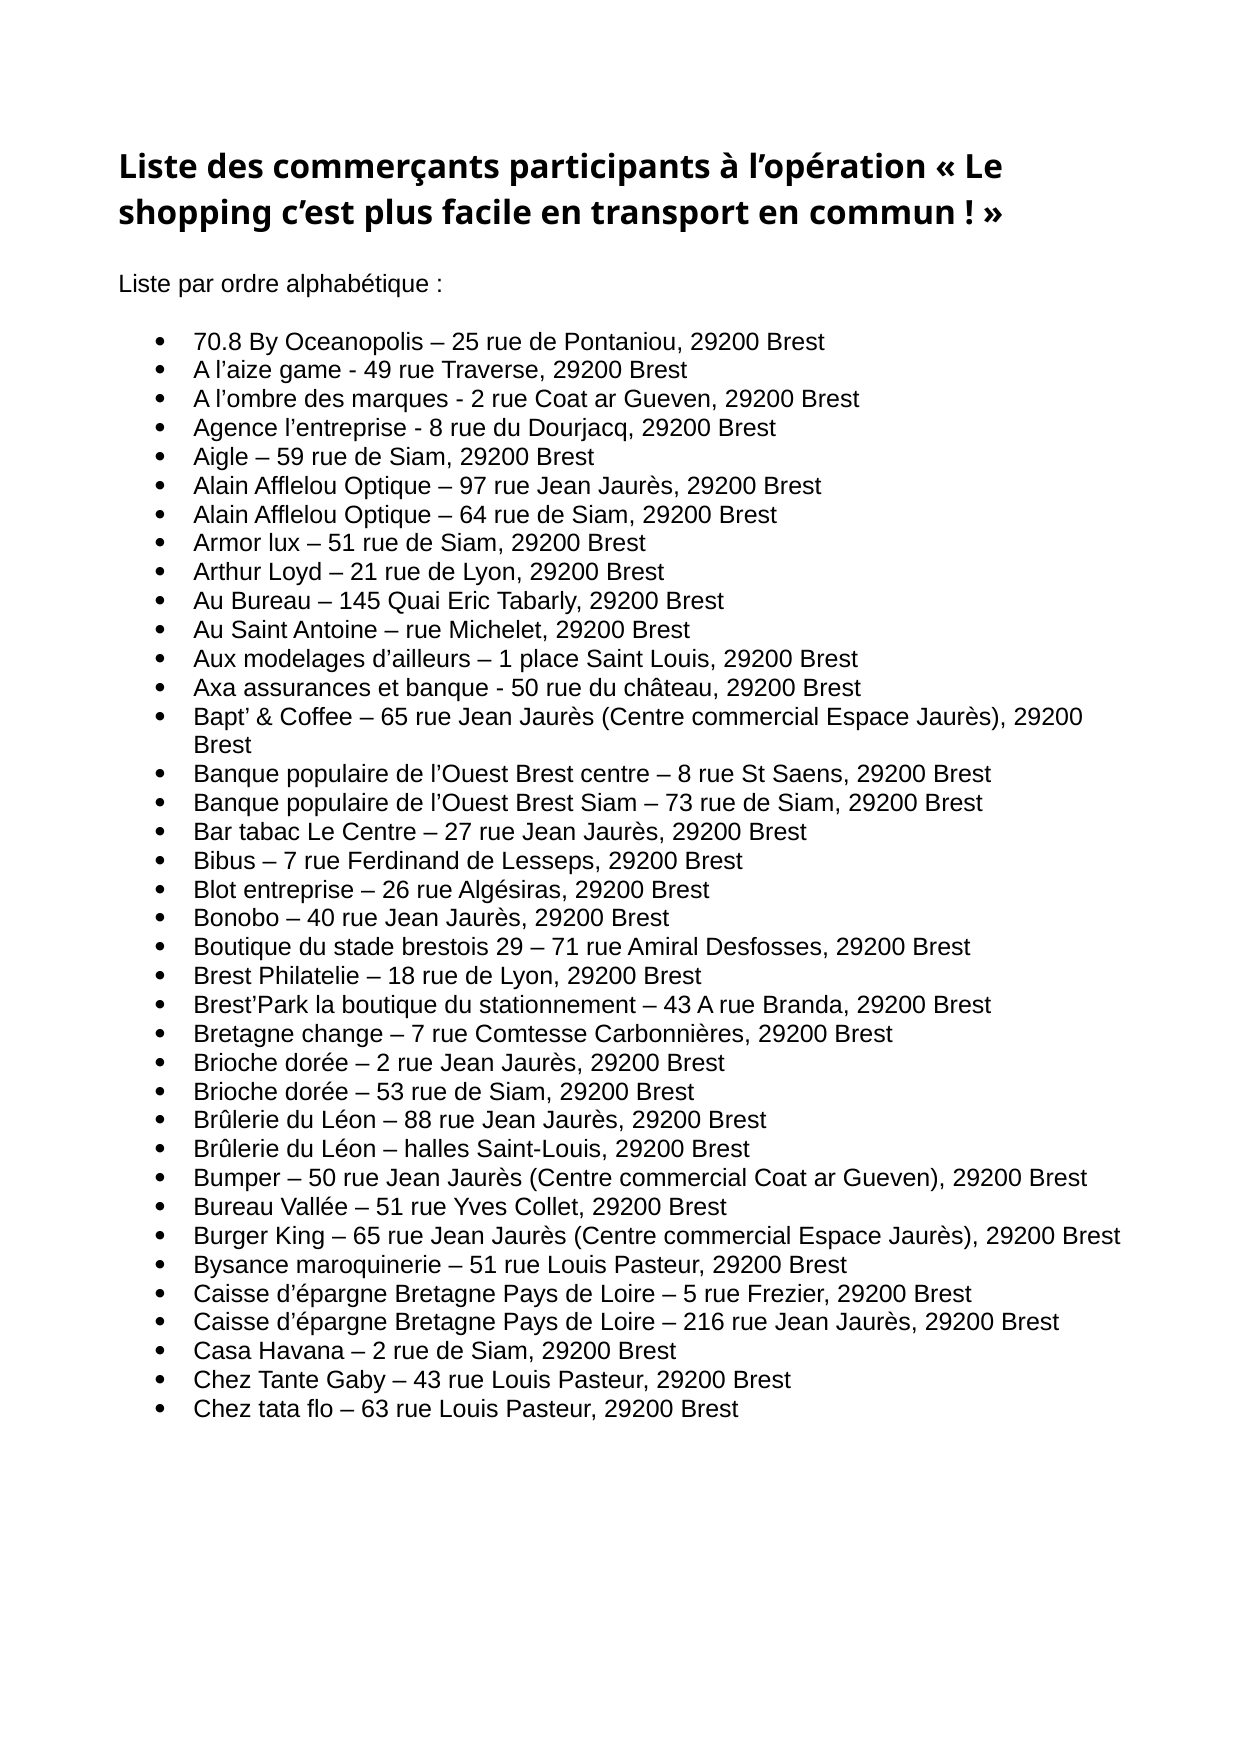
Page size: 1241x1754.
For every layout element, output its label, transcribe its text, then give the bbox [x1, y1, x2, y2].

list Bibus – 7 rue Ferdinand de Lesseps, 29200 Brest [156, 846, 1122, 874]
list Aux modelages d’ailleurs – 1 place Saint Louis, 29200 Brest [156, 644, 1122, 673]
list Banque populaire de l’Ouest Brest Siam – 73 rue de Siam, 29200 Brest [156, 788, 1122, 817]
list Alain Afflelou Optique – 97 rue Jean Jaurès, 29200 Brest [156, 471, 1122, 499]
list Caisse d’épargne Bretagne Pays de Loire – 216 rue Jean Jaurès, 29200 Brest [156, 1307, 1122, 1336]
list Bumper – 50 rue Jean Jaurès (Centre commercial Coat ar Gueven), 29200 Brest [156, 1163, 1122, 1192]
list Chez tata flo – 63 rue Louis Pasteur, 29200 Brest [156, 1394, 1122, 1423]
list Brest Philatelie – 18 rue de Lyon, 29200 Brest [156, 961, 1122, 990]
list Burger King – 65 rue Jean Jaurès (Centre commercial Espace Jaurès), 29200 Brest [156, 1221, 1122, 1250]
list A l’aize game - 49 rue Traverse, 29200 Brest [156, 355, 1122, 384]
list A l’ombre des marques - 2 rue Coat ar Gueven, 29200 Brest [156, 384, 1122, 413]
list Brioche dorée – 53 rue de Siam, 29200 Brest [156, 1077, 1122, 1105]
list Brûlerie du Léon – halles Saint-Louis, 29200 Brest [156, 1134, 1122, 1163]
list Arthur Loyd – 21 rue de Lyon, 29200 Brest [156, 557, 1122, 586]
list 70.8 By Oceanopolis – 25 rue de Pontaniou, 29200 Brest [156, 326, 1122, 355]
list Au Saint Antoine – rue Michelet, 29200 Brest [156, 615, 1122, 644]
list Chez Tante Gaby – 43 rue Louis Pasteur, 29200 Brest [156, 1365, 1122, 1394]
list Brest’Park la boutique du stationnement – 43 A rue Branda, 29200 Brest [156, 990, 1122, 1019]
text Liste par ordre alphabétique : [118, 269, 1122, 298]
list Agence l’entreprise - 8 rue du Dourjacq, 29200 Brest [156, 413, 1122, 442]
list Blot entreprise – 26 rue Algésiras, 29200 Brest [156, 874, 1122, 903]
list Banque populaire de l’Ouest Brest centre – 8 rue St Saens, 29200 Brest [156, 759, 1122, 788]
list Armor lux – 51 rue de Siam, 29200 Brest [156, 528, 1122, 557]
list Axa assurances et banque - 50 rue du château, 29200 Brest [156, 673, 1122, 702]
list Bysance maroquinerie – 51 rue Louis Pasteur, 29200 Brest [156, 1250, 1122, 1278]
list Bretagne change – 7 rue Comtesse Carbonnières, 29200 Brest [156, 1019, 1122, 1048]
list Boutique du stade brestois 29 – 71 rue Amiral Desfosses, 29200 Brest [156, 932, 1122, 961]
list Brioche dorée – 2 rue Jean Jaurès, 29200 Brest [156, 1048, 1122, 1077]
list Aigle – 59 rue de Siam, 29200 Brest [156, 442, 1122, 471]
title Liste des commerçants participants à l’opération « Le shopping c’est plus facile en transport en commun ! » [118, 143, 1122, 234]
list Caisse d’épargne Bretagne Pays de Loire – 5 rue Frezier, 29200 Brest [156, 1278, 1122, 1307]
list Bonobo – 40 rue Jean Jaurès, 29200 Brest [156, 903, 1122, 932]
list Bapt’ & Coffee – 65 rue Jean Jaurès (Centre commercial Espace Jaurès), 29200 Brest [156, 702, 1122, 759]
list Alain Afflelou Optique – 64 rue de Siam, 29200 Brest [156, 499, 1122, 528]
list Au Bureau – 145 Quai Eric Tabarly, 29200 Brest [156, 586, 1122, 615]
list Brûlerie du Léon – 88 rue Jean Jaurès, 29200 Brest [156, 1105, 1122, 1134]
list Bar tabac Le Centre – 27 rue Jean Jaurès, 29200 Brest [156, 817, 1122, 846]
list Bureau Vallée – 51 rue Yves Collet, 29200 Brest [156, 1192, 1122, 1221]
list Casa Havana – 2 rue de Siam, 29200 Brest [156, 1336, 1122, 1365]
